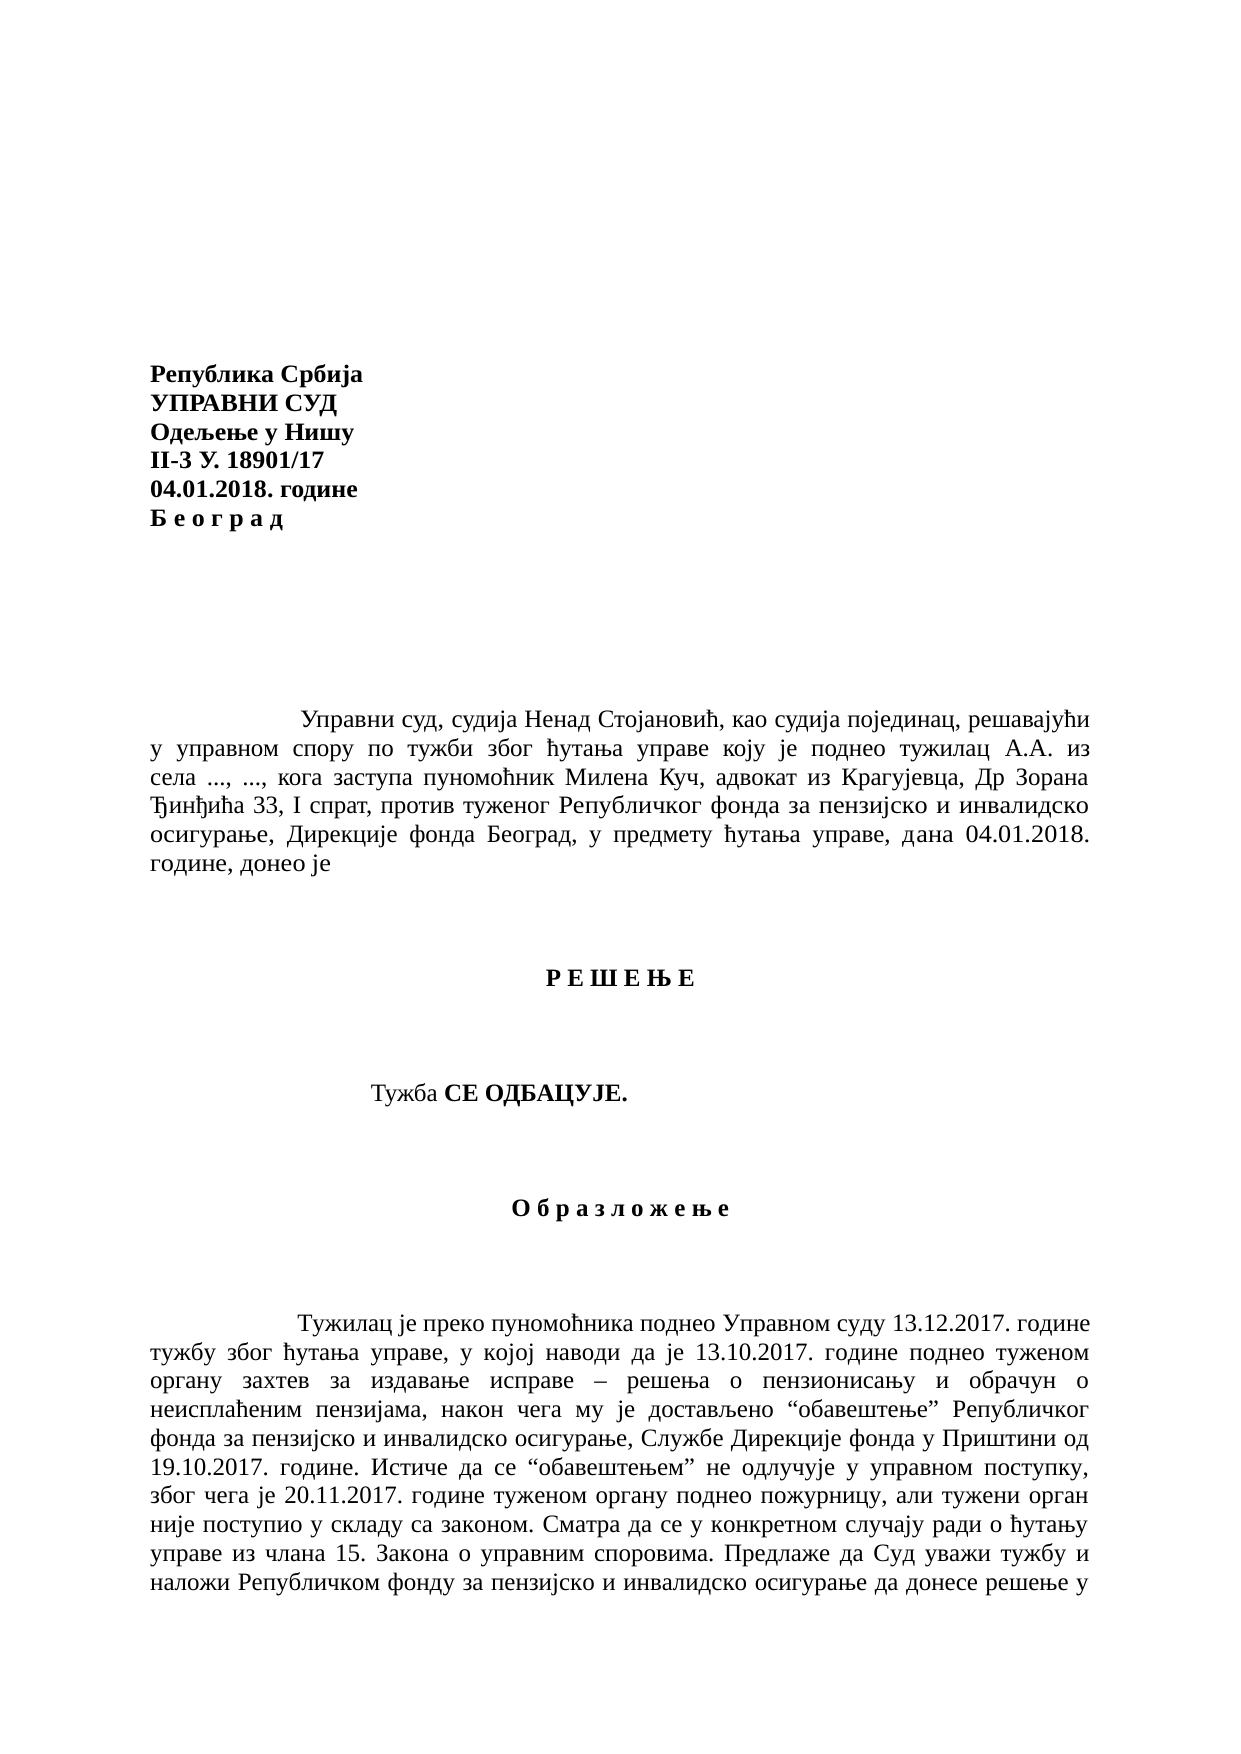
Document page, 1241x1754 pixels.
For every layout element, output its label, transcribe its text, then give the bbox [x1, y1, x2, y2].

text Тужилац је преко пуномоћника поднео Управном суду 13.12.2017. године тужбу због ћутања управе, у којој наводи да је 13.10.2017. године поднеo туженом органу захтев за издавање исправе – решења о пензионисању и обрачун о неисплаћеним пензијама, након чега му је достављено “обавештење” Републичког фонда за пензијско и инвалидско осигурање, Службе Дирекције фонда у Приштини од 19.10.2017. године. Истиче да се “обавештењем” не одлучује у управном поступку, због чега је 20.11.2017. године туженом органу поднео пожурницу, али тужени орган није поступио у складу са законом. Сматра да се у конкретном случају ради о ћутању управе из члана 15. Закона о управним споровима. Предлаже да Суд уважи тужбу и наложи Републичком фонду за пензијско и инвалидско осигурање да донесе решење у [150, 1308, 1090, 1595]
text 04.01.2018. године [150, 474, 1090, 503]
text Управни суд, судија Ненад Стојановић, као судија појединац, решавајући у управном спору по тужби због ћутања управе коју је поднео тужилац А.А. из села ..., ..., кога заступа пуномоћник Милена Куч, адвокат из Крагујевца, Др Зорана Ђинђића 33, I спрат, против туженог Републичког фонда за пензијско и инвалидско осигурање, Дирекције фонда Београд, у предмету ћутања управе, дана 04.01.2018. године, донео је [150, 704, 1090, 877]
text Тужба СЕ ОДБАЦУЈЕ. [150, 1078, 1090, 1107]
text О б р а з л о ж е њ е [150, 1193, 1090, 1222]
text Република Србија [150, 148, 1090, 388]
text Одељење у Нишу [150, 417, 1090, 445]
text Б е о г р а д [150, 503, 1090, 532]
text УПРАВНИ СУД [150, 388, 1090, 417]
text Р Е Ш Е Њ Е [150, 963, 1090, 992]
text II-3 У. 18901/17 [150, 445, 1090, 474]
